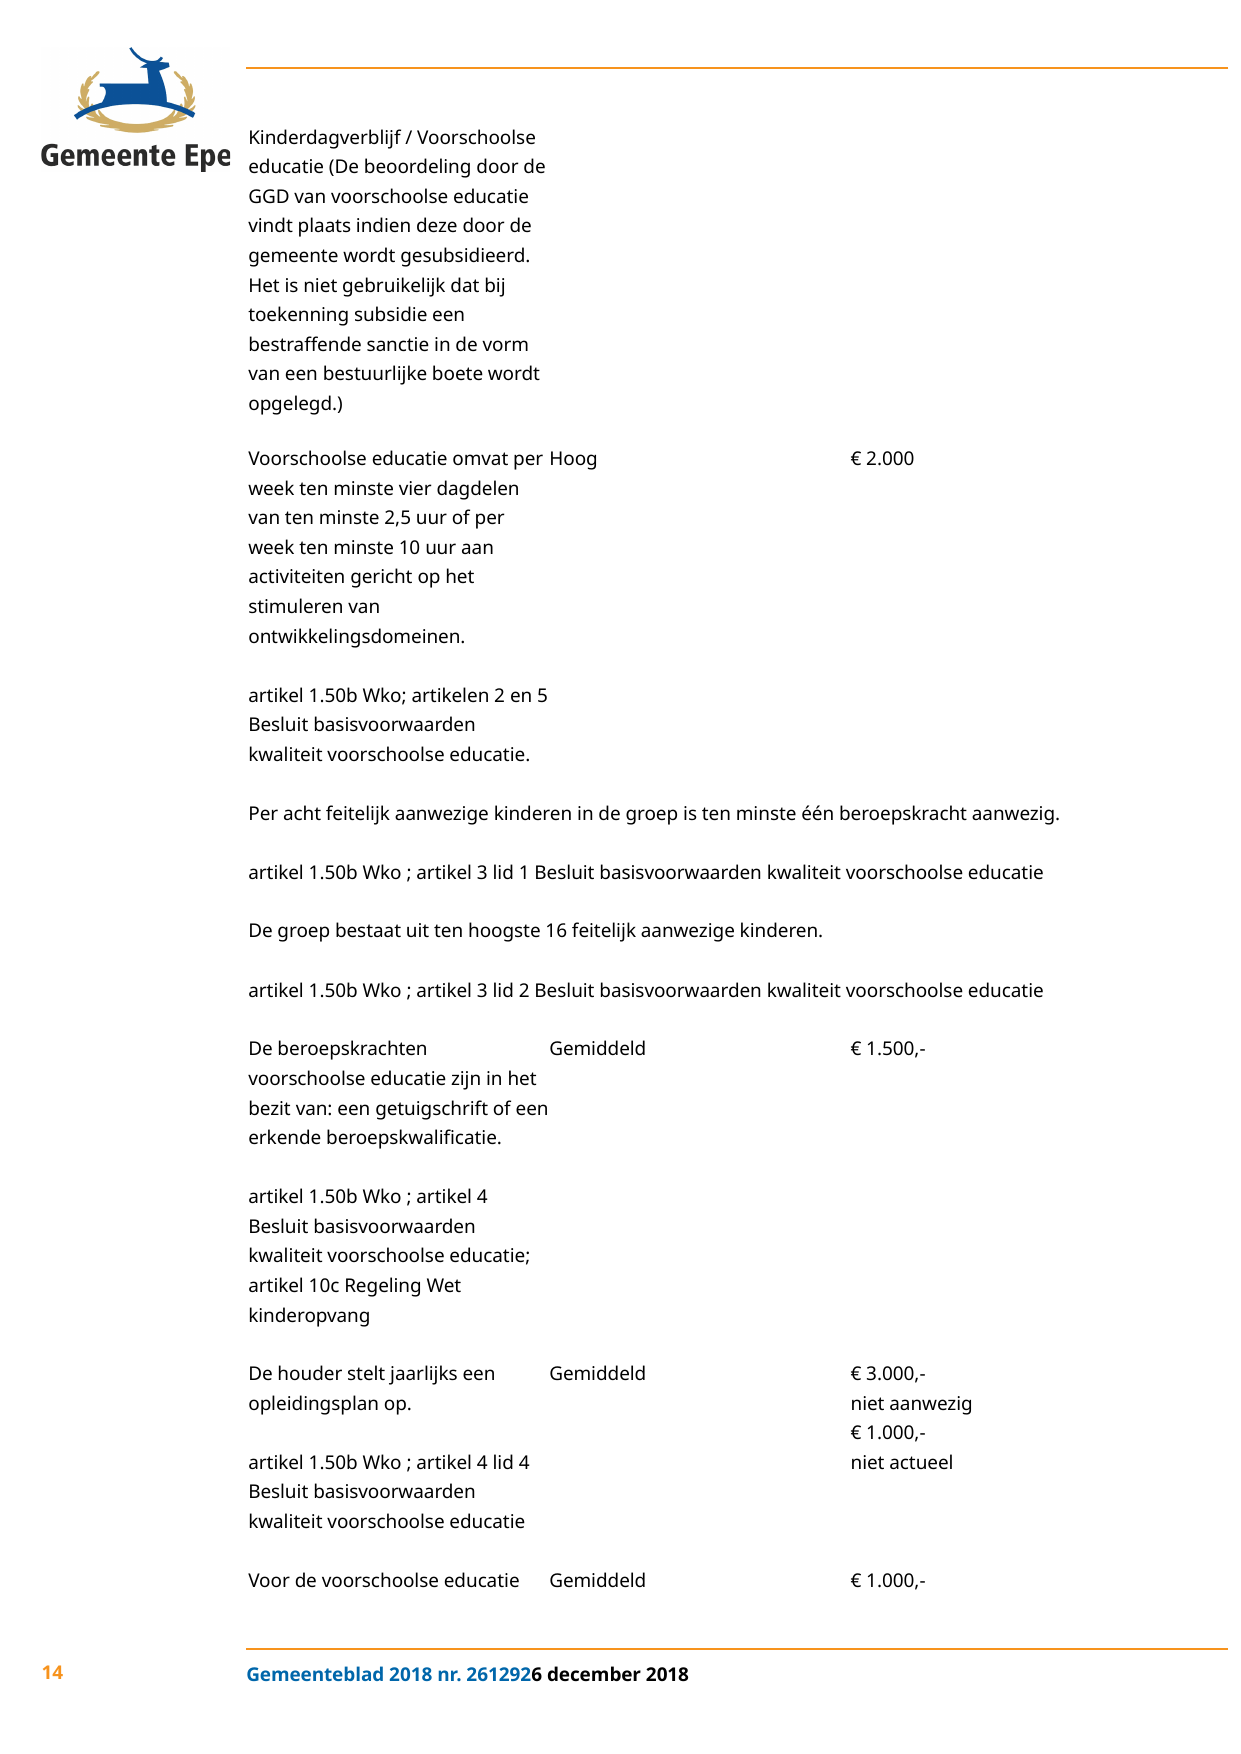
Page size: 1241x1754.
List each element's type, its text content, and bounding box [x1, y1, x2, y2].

table_header De groep bestaat uit ten hoogste 16 feitelijk aanwezige kinderen. artikel 1.50b Wko ; artikel 3 lid 2 Besluit basisvoorwaarden kwaliteit voorschoolse educatie [248, 918, 1152, 1032]
table_cell Hoog [549, 445, 850, 797]
table_cell [248, 95, 549, 121]
table_header Gemiddeld [549, 1360, 850, 1564]
table_header Per acht feitelijk aanwezige kinderen in de groep is ten minste één beroepskracht aanwezig. artikel 1.50b Wko ; artikel 3 lid 1 Besluit basisvoorwaarden kwaliteit voorschoolse educatie [248, 800, 1152, 914]
table_header € 1.500,- [850, 1036, 1152, 1357]
table_header Kinderdagverblijf / Voorschoolse educatie (De beoordeling door de GGD van voorschoolse educatie vindt plaats indien deze door de gemeente wordt gesubsidieerd. Het is niet gebruikelijk dat bij toekenning subsidie een bestraffende sanctie in de vorm van een bestuurlijke boete wordt opgelegd.) [248, 124, 549, 445]
picture [41, 47, 231, 172]
table_header De houder stelt jaarlijks een opleidingsplan op. artikel 1.50b Wko ; artikel 4 lid 4 Besluit basisvoorwaarden kwaliteit voorschoolse educatie [248, 1360, 549, 1564]
table_cell [549, 95, 850, 121]
table_cell Voorschoolse educatie omvat per week ten minste vier dagdelen van ten minste 2,5 uur of per week ten minste 10 uur aan activiteiten gericht op het stimuleren van ontwikkelingsdomeinen. artikel 1.50b Wko; artikelen 2 en 5 Besluit basisvoorwaarden kwaliteit voorschoolse educatie. [248, 445, 549, 797]
table_header Gemiddeld [549, 1036, 850, 1357]
table_header € 3.000,- niet aanwezig € 1.000,- niet actueel [850, 1360, 1152, 1564]
table_cell [850, 95, 1152, 121]
table_header Gemiddeld [549, 1567, 850, 1593]
table_header € 1.000,- [850, 1567, 1152, 1593]
table_header De beroepskrachten voorschoolse educatie zijn in het bezit van: een getuigschrift of een erkende beroepskwalificatie. artikel 1.50b Wko ; artikel 4 Besluit basisvoorwaarden kwaliteit voorschoolse educatie; artikel 10c Regeling Wet kinderopvang [248, 1036, 549, 1357]
table_cell € 2.000 [850, 445, 1152, 797]
table_header Voor de voorschoolse educatie [248, 1567, 549, 1593]
